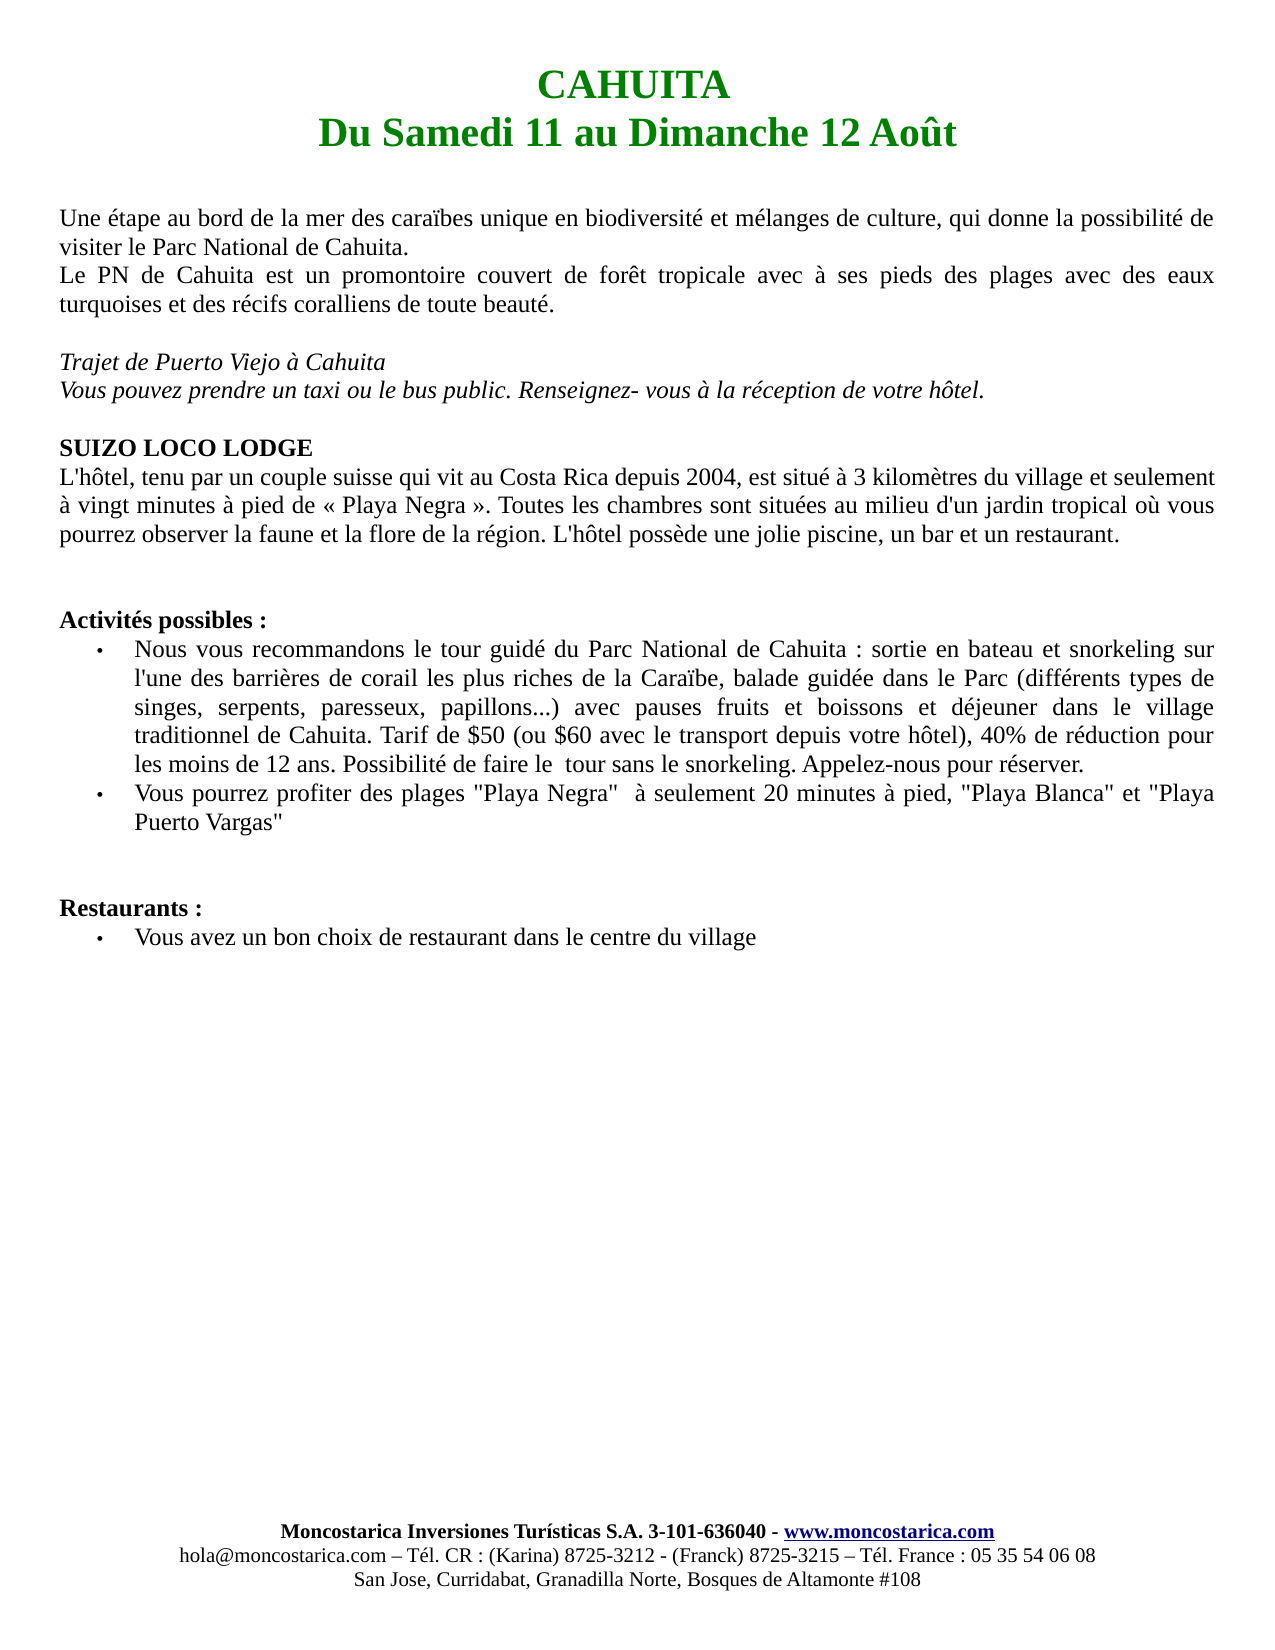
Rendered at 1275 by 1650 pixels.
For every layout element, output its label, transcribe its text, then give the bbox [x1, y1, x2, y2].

text Du Samedi 11 au Dimanche 12 Août [59, 107, 1216, 155]
text Trajet de Puerto Viejo à Cahuita [59, 347, 1216, 375]
text CAHUITA [59, 59, 1216, 107]
list Vous avez un bon choix de restaurant dans le centre du village [97, 922, 1216, 950]
text Vous pouvez prendre un taxi ou le bus public. Renseignez- vous à la réception de votre hôtel. [59, 375, 1216, 404]
text L'hôtel, tenu par un couple suisse qui vit au Costa Rica depuis 2004, est situé à 3 kilomètres du village et seulement à vingt minutes à pied de « Playa Negra ». Toutes les chambres sont situées au milieu d'un jardin tropical où vous pourrez observer la faune et la flore de la région. L'hôtel possède une jolie piscine, un bar et un restaurant. [59, 462, 1216, 548]
text Une étape au bord de la mer des caraïbes unique en biodiversité et mélanges de culture, qui donne la possibilité de visiter le Parc National de Cahuita. [59, 203, 1216, 260]
text Restaurants : [59, 893, 1216, 922]
text SUIZO LOCO LODGE [59, 433, 1216, 462]
text Activités possibles : [59, 605, 1216, 634]
list Vous pourrez profiter des plages "Playa Negra" à seulement 20 minutes à pied, "Playa Blanca" et "Playa Puerto Vargas" [97, 778, 1216, 835]
text Le PN de Cahuita est un promontoire couvert de forêt tropicale avec à ses pieds des plages avec des eaux turquoises et des récifs coralliens de toute beauté. [59, 260, 1216, 318]
list Nous vous recommandons le tour guidé du Parc National de Cahuita : sortie en bateau et snorkeling sur l'une des barrières de corail les plus riches de la Caraïbe, balade guidée dans le Parc (différents types de singes, serpents, paresseux, papillons...) avec pauses fruits et boissons et déjeuner dans le village traditionnel de Cahuita. Tarif de $50 (ou $60 avec le transport depuis votre hôtel), 40% de réduction pour les moins de 12 ans. Possibilité de faire le tour sans le snorkeling. Appelez-nous pour réserver. [97, 634, 1216, 778]
